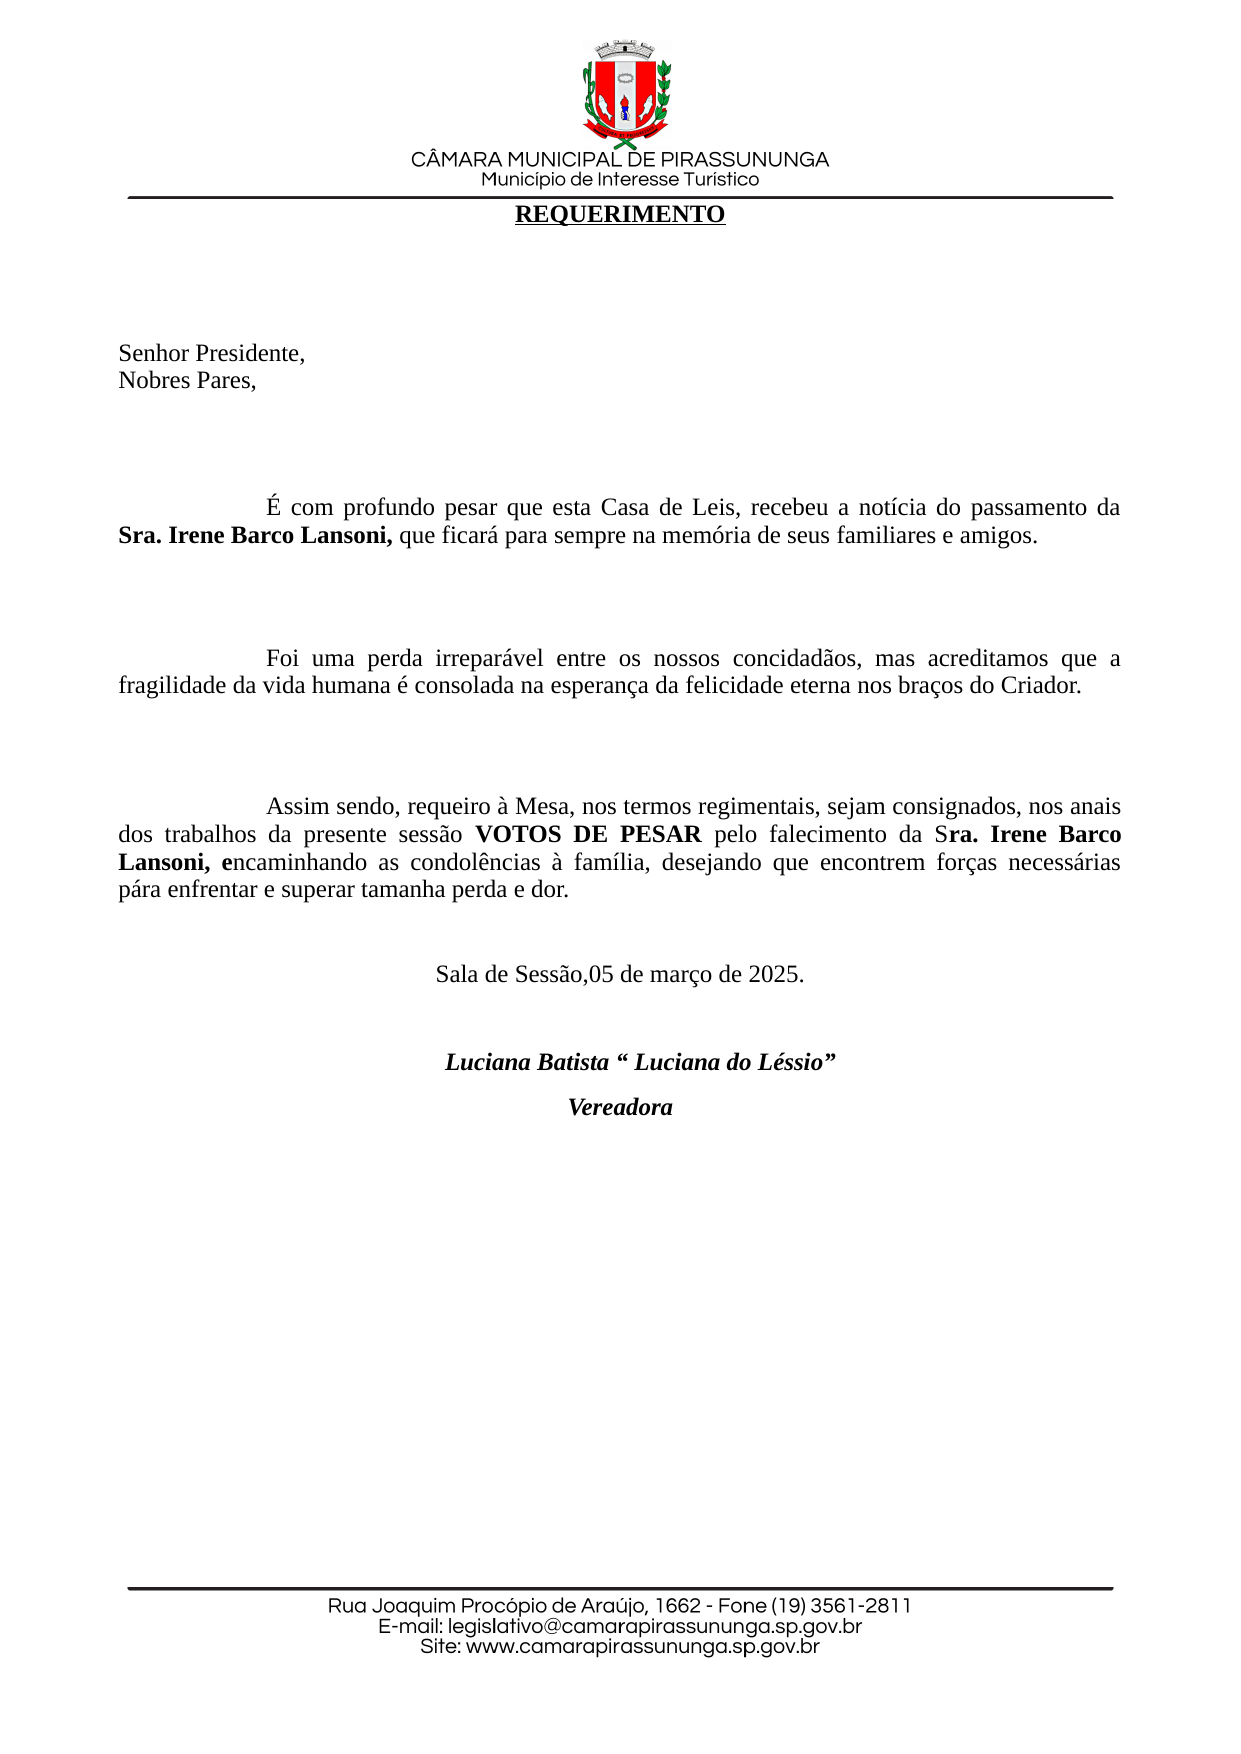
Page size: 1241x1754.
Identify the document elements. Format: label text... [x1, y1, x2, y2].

text Vereadora [118, 1093, 1122, 1120]
text Sala de Sessão,05 de março de 2025. [118, 960, 1122, 988]
text É com profundo pesar que esta Casa de Leis, recebeu a notícia do passamento da Sra. Irene Barco Lansoni, que ficará para sempre na memória de seus familiares e amigos. [118, 493, 1122, 549]
text Senhor Presidente, [118, 339, 1122, 367]
text Luciana Batista “ Luciana do Léssio” [118, 1048, 1122, 1076]
text Assim sendo, requeiro à Mesa, nos termos regimentais, sejam consignados, nos anais dos trabalhos da presente sessão VOTOS DE PESAR pelo falecimento da Sra. Irene Barco Lansoni, encaminhando as condolências à família, desejando que encontrem forças necessárias pára enfrentar e superar tamanha perda e dor. [118, 792, 1122, 903]
picture [118, 1587, 1122, 1754]
picture [118, 32, 1122, 199]
text Foi uma perda irreparável entre os nossos concidadãos, mas acreditamos que a fragilidade da vida humana é consolada na esperança da felicidade eterna nos braços do Criador. [118, 644, 1122, 699]
text REQUERIMENTO [118, 200, 1122, 228]
text Nobres Pares, [118, 367, 1122, 394]
